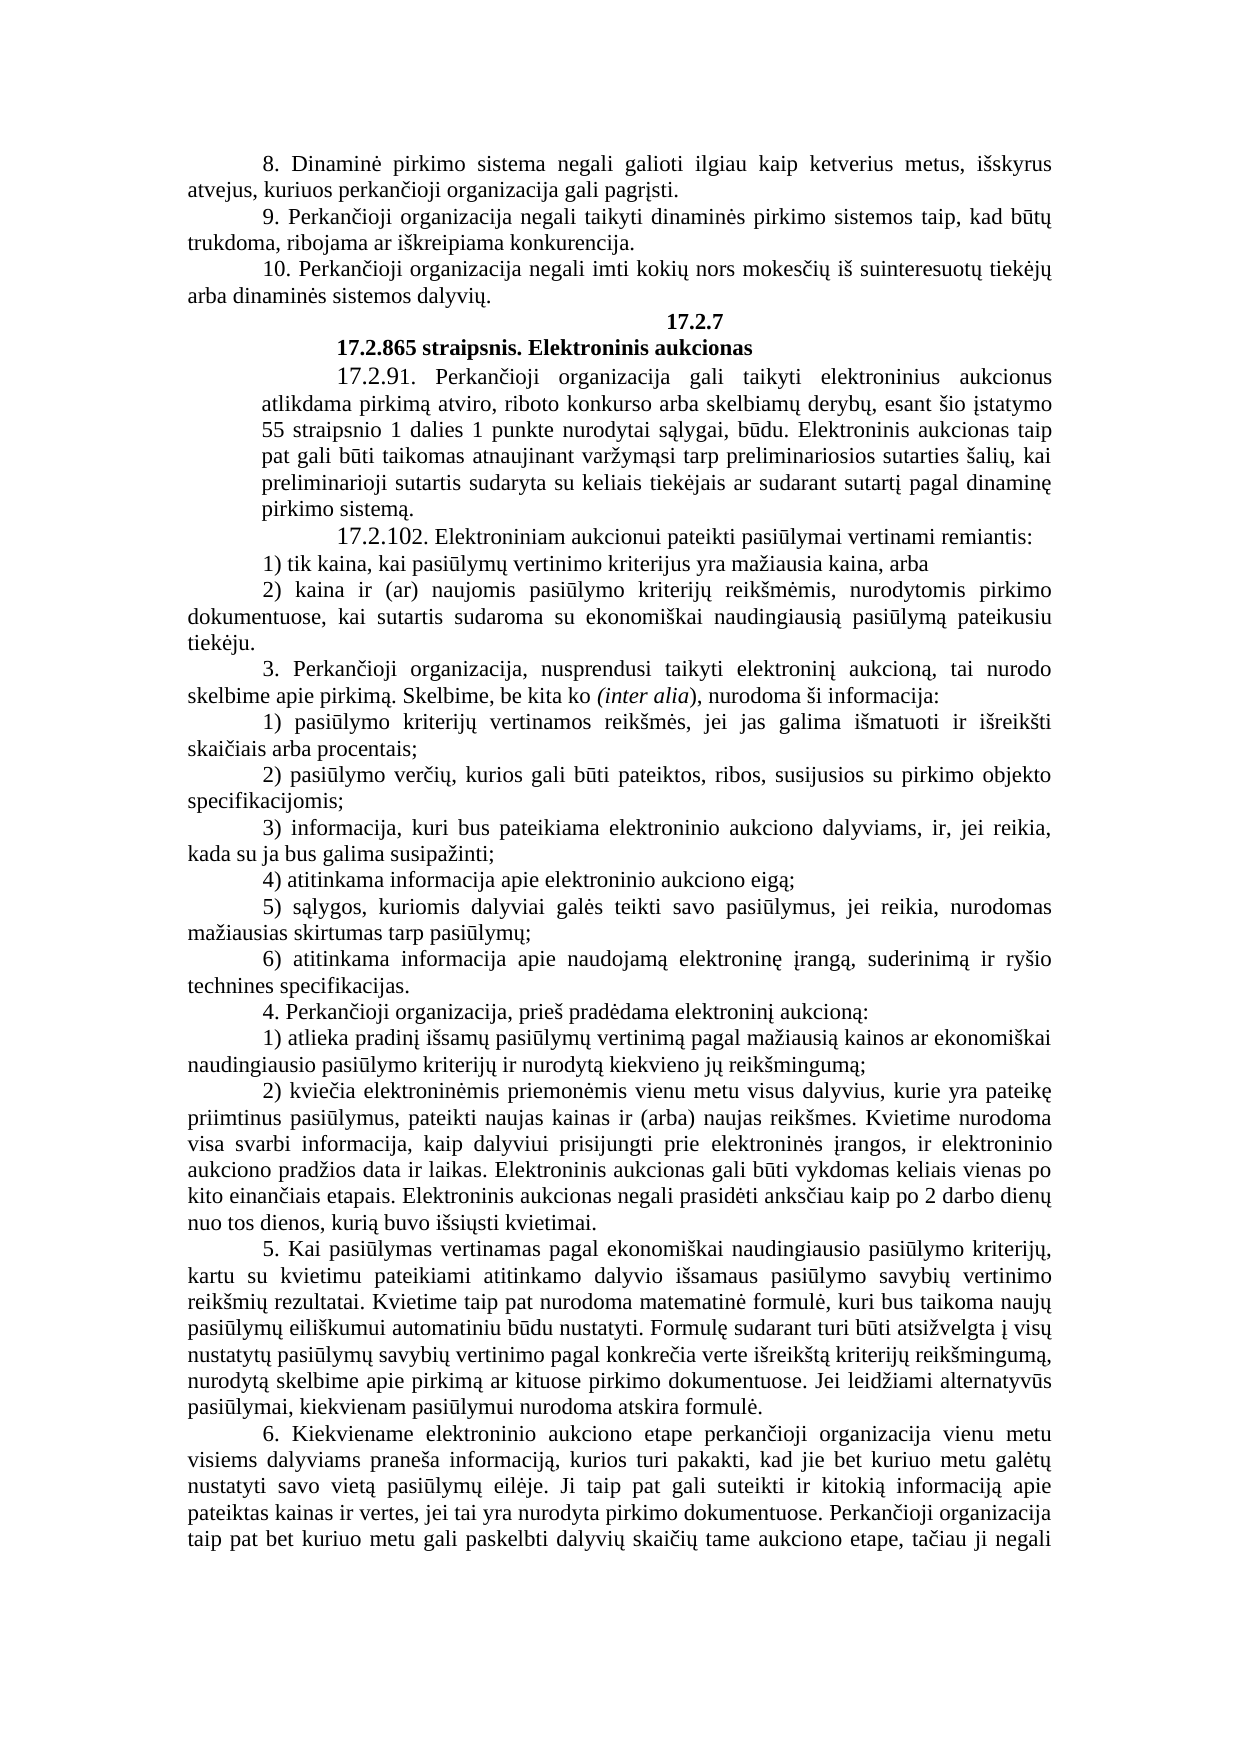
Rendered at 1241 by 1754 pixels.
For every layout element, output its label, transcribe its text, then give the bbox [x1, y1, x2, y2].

text 2) kviečia elektroninėmis priemonėmis vienu metu visus dalyvius, kurie yra pateikę priimtinus pasiūlymus, pateikti naujas kainas ir (arba) naujas reikšmes. Kvietime nurodoma visa svarbi informacija, kaip dalyviui prisijungti prie elektroninės įrangos, ir elektroninio aukciono pradžios data ir laikas. Elektroninis aukcionas gali būti vykdomas keliais vienas po kito einančiais etapais. Elektroninis aukcionas negali prasidėti anksčiau kaip po 2 darbo dienų nuo tos dienos, kurią buvo išsiųsti kvietimai. [187, 1077, 1053, 1235]
text 2) kaina ir (ar) naujomis pasiūlymo kriterijų reikšmėmis, nurodytomis pirkimo dokumentuose, kai sutartis sudaroma su ekonomiškai naudingiausią pasiūlymą pateikusiu tiekėju. [187, 576, 1053, 656]
text 1) pasiūlymo kriterijų vertinamos reikšmės, jei jas galima išmatuoti ir išreikšti skaičiais arba procentais; [187, 708, 1053, 761]
subtitle 65 straipsnis. Elektroninis aukcionas [187, 334, 1053, 361]
text 5. Kai pasiūlymas vertinamas pagal ekonomiškai naudingiausio pasiūlymo kriterijų, kartu su kvietimu pateikiami atitinkamo dalyvio išsamaus pasiūlymo savybių vertinimo reikšmių rezultatai. Kvietime taip pat nurodoma matematinė formulė, kuri bus taikoma naujų pasiūlymų eiliškumui automatiniu būdu nustatyti. Formulę sudarant turi būti atsižvelgta į visų nustatytų pasiūlymų savybių vertinimo pagal konkrečia verte išreikštą kriterijų reikšmingumą, nurodytą skelbime apie pirkimą ar kituose pirkimo dokumentuose. Jei leidžiami alternatyvūs pasiūlymai, kiekvienam pasiūlymui nurodoma atskira formulė. [187, 1235, 1053, 1420]
text 4. Perkančioji organizacija, prieš pradėdama elektroninį aukcioną: [187, 998, 1053, 1024]
text 6. Kiekviename elektroninio aukciono etape perkančioji organizacija vienu metu visiems dalyviams praneša informaciją, kurios turi pakakti, kad jie bet kuriuo metu galėtų nustatyti savo vietą pasiūlymų eilėje. Ji taip pat gali suteikti ir kitokią informaciją apie pateiktas kainas ir vertes, jei tai yra nurodyta pirkimo dokumentuose. Perkančioji organizacija taip pat bet kuriuo metu gali paskelbti dalyvių skaičių tame aukciono etape, tačiau ji negali [187, 1420, 1053, 1552]
text 8. Dinaminė pirkimo sistema negali galioti ilgiau kaip ketverius metus, išskyrus atvejus, kuriuos perkančioji organizacija gali pagrįsti. [187, 150, 1053, 203]
text 3) informacija, kuri bus pateikiama elektroninio aukciono dalyviams, ir, jei reikia, kada su ja bus galima susipažinti; [187, 814, 1053, 866]
text 1) tik kaina, kai pasiūlymų vertinimo kriterijus yra mažiausia kaina, arba [187, 550, 1053, 576]
text 9. Perkančioji organizacija negali taikyti dinaminės pirkimo sistemos taip, kad būtų trukdoma, ribojama ar iškreipiama konkurencija. [187, 203, 1053, 255]
text 2) pasiūlymo verčių, kurios gali būti pateiktos, ribos, susijusios su pirkimo objekto specifikacijomis; [187, 761, 1053, 814]
subtitle 1. Perkančioji organizacija gali taikyti elektroninius aukcionus atlikdama pirkimą atviro, riboto konkurso arba skelbiamų derybų, esant šio įstatymo 55 straipsnio 1 dalies 1 punkte nurodytai sąlygai, būdu. Elektroninis aukcionas taip pat gali būti taikomas atnaujinant varžymąsi tarp preliminariosios sutarties šalių, kai preliminarioji sutartis sudaryta su keliais tiekėjais ar sudarant sutartį pagal dinaminę pirkimo sistemą. [187, 361, 1053, 521]
text 6) atitinkama informacija apie naudojamą elektroninę įrangą, suderinimą ir ryšio technines specifikacijas. [187, 945, 1053, 998]
text 3. Perkančioji organizacija, nusprendusi taikyti elektroninį aukcioną, tai nurodo skelbime apie pirkimą. Skelbime, be kita ko (inter alia), nurodoma ši informacija: [187, 656, 1053, 708]
text 4) atitinkama informacija apie elektroninio aukciono eigą; [187, 866, 1053, 893]
subtitle 2. Elektroniniam aukcionui pateikti pasiūlymai vertinami remiantis: [187, 521, 1053, 550]
text 10. Perkančioji organizacija negali imti kokių nors mokesčių iš suinteresuotų tiekėjų arba dinaminės sistemos dalyvių. [187, 255, 1053, 308]
text 5) sąlygos, kuriomis dalyviai galės teikti savo pasiūlymus, jei reikia, nurodomas mažiausias skirtumas tarp pasiūlymų; [187, 893, 1053, 945]
text 1) atlieka pradinį išsamų pasiūlymų vertinimą pagal mažiausią kainos ar ekonomiškai naudingiausio pasiūlymo kriterijų ir nurodytą kiekvieno jų reikšmingumą; [187, 1024, 1053, 1077]
